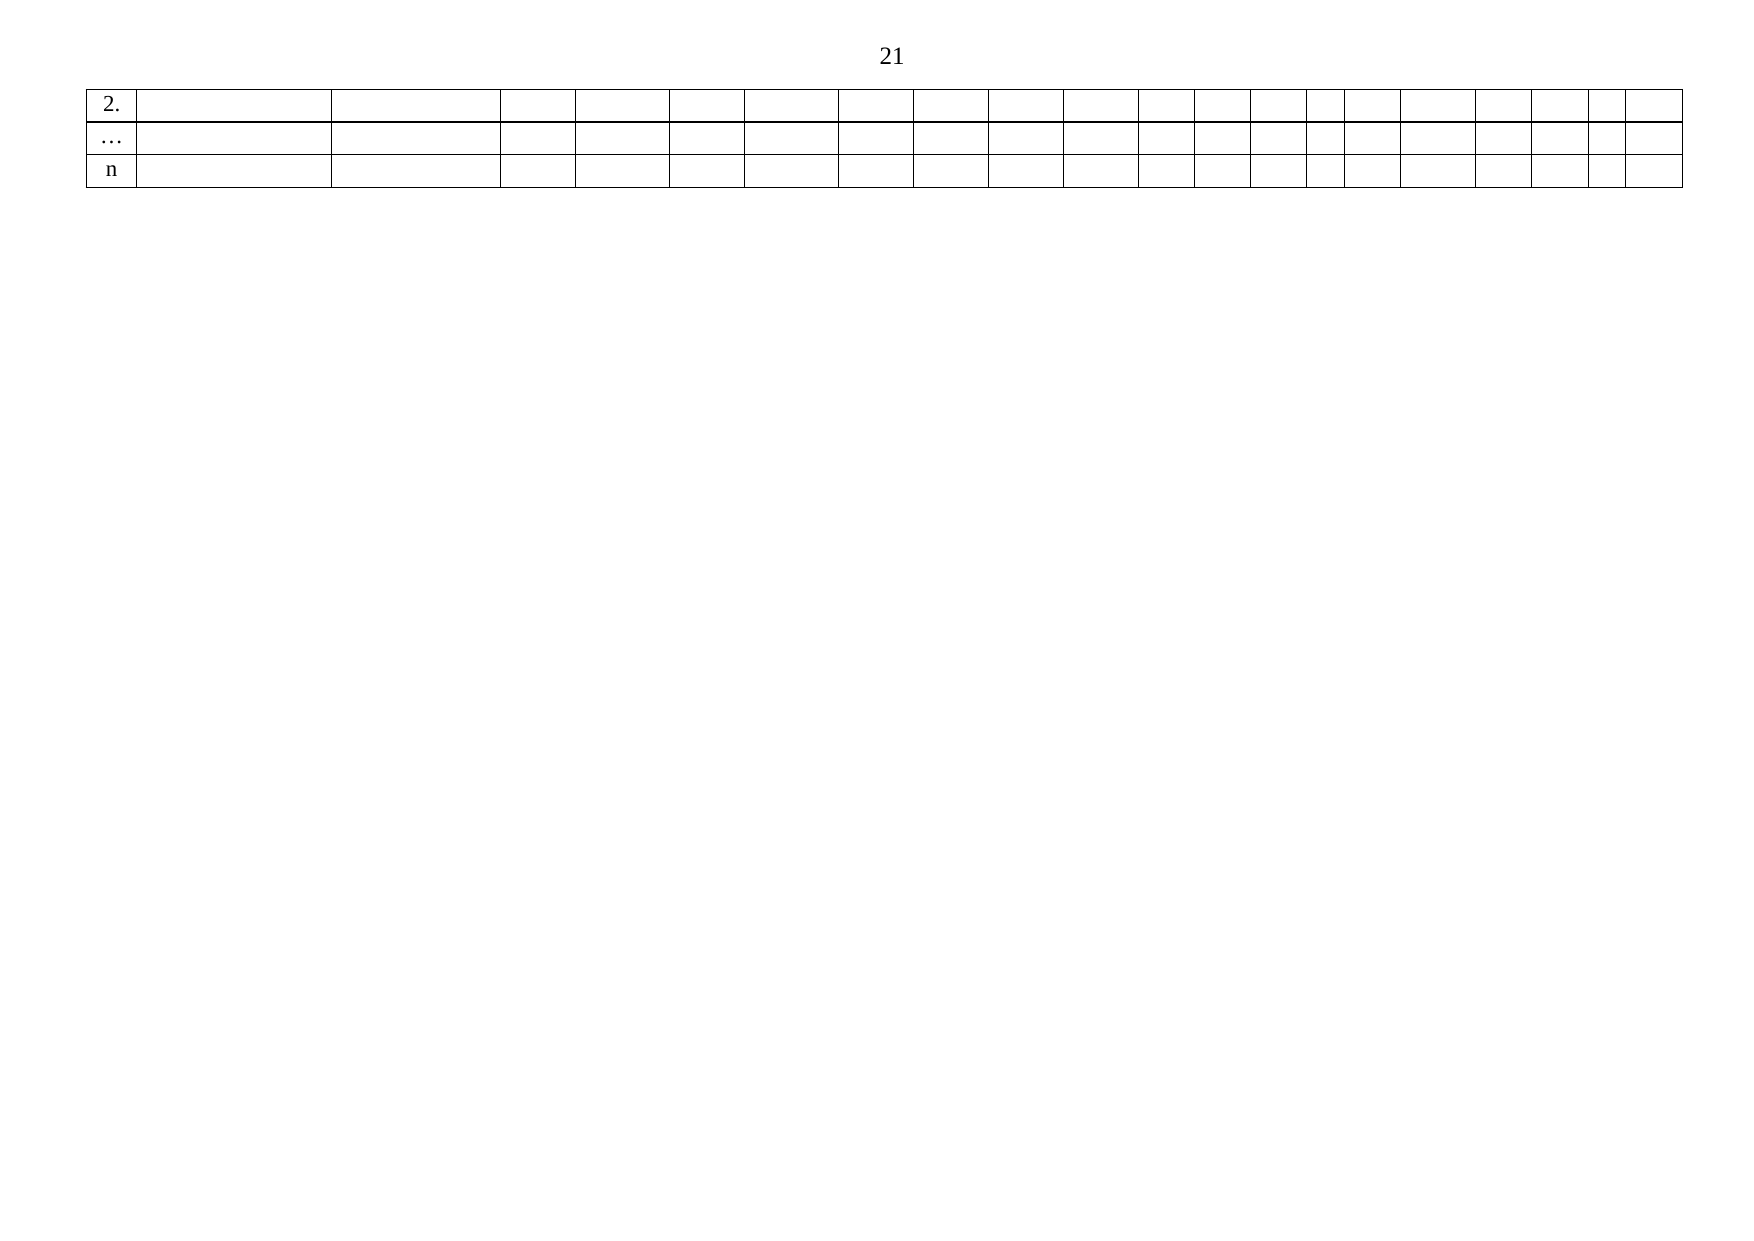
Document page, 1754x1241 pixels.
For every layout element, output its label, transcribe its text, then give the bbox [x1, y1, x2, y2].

table_cell [1307, 123, 1344, 154]
table_cell [1626, 155, 1682, 187]
table_cell [1532, 90, 1588, 121]
table_cell [1064, 90, 1138, 121]
table_cell [137, 90, 331, 121]
table_cell [576, 155, 669, 187]
table_cell [914, 155, 988, 187]
table_cell [137, 155, 331, 187]
table_cell [1195, 90, 1250, 121]
table_cell [839, 155, 913, 187]
table_cell [1139, 155, 1194, 187]
table_cell [1626, 90, 1682, 121]
table_cell [1476, 155, 1531, 187]
table_cell [1626, 123, 1682, 154]
table_cell [1589, 90, 1625, 121]
table_cell [1589, 123, 1625, 154]
table_cell [576, 90, 669, 121]
table_cell [745, 155, 838, 187]
table_cell n [87, 155, 136, 187]
table_cell [839, 123, 913, 154]
table_cell [1476, 90, 1531, 121]
table_cell [1251, 155, 1306, 187]
table_cell [1345, 155, 1400, 187]
table_cell [1064, 155, 1138, 187]
table_cell 2. [87, 90, 136, 121]
table_cell [1401, 90, 1475, 121]
table_cell [1476, 123, 1531, 154]
table_cell [1589, 155, 1625, 187]
table_cell [1401, 155, 1475, 187]
table_cell [1345, 90, 1400, 121]
table_cell [914, 90, 988, 121]
table_cell [989, 155, 1063, 187]
table_cell [1307, 155, 1344, 187]
table_cell [576, 123, 669, 154]
table_cell [1064, 123, 1138, 154]
table_cell [1139, 123, 1194, 154]
table_cell [670, 155, 744, 187]
table_cell [501, 90, 575, 121]
table_cell [914, 123, 988, 154]
table_cell [1532, 155, 1588, 187]
table_cell [332, 155, 500, 187]
table_cell [989, 123, 1063, 154]
table_cell [1251, 123, 1306, 154]
table_cell [745, 123, 838, 154]
table_cell [1139, 90, 1194, 121]
table_cell [137, 123, 331, 154]
table_cell [332, 123, 500, 154]
table_cell [1401, 123, 1475, 154]
table_cell [670, 90, 744, 121]
table_cell [1345, 123, 1400, 154]
table_cell … [87, 123, 136, 154]
table_cell [1195, 155, 1250, 187]
table_cell [745, 90, 838, 121]
table_cell [1251, 90, 1306, 121]
table_cell [670, 123, 744, 154]
table_cell [1307, 90, 1344, 121]
table_cell [332, 90, 500, 121]
table_cell [839, 90, 913, 121]
table_cell [1195, 123, 1250, 154]
table_cell [989, 90, 1063, 121]
table_cell [501, 155, 575, 187]
table_cell [501, 123, 575, 154]
table_cell [1532, 123, 1588, 154]
